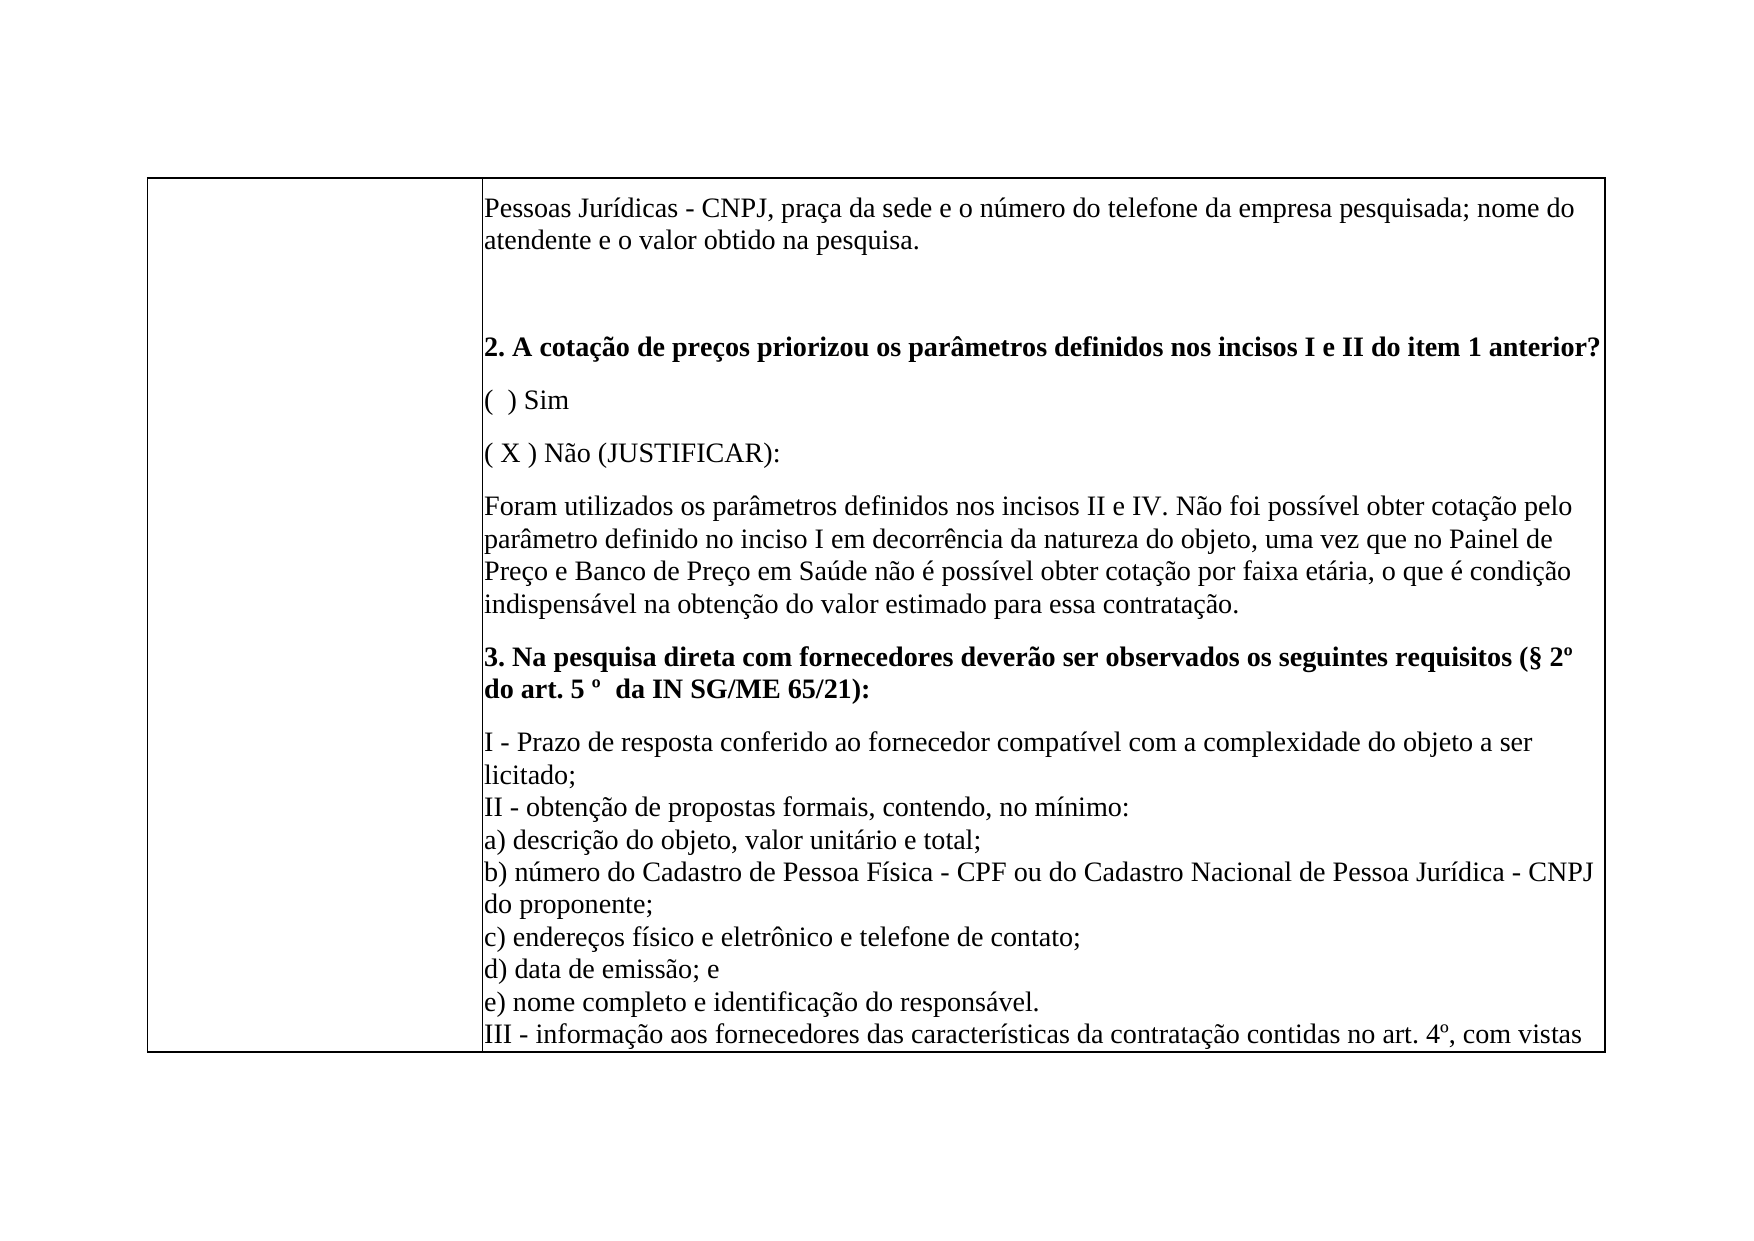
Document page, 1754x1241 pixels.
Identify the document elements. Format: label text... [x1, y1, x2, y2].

table_cell [148, 179, 482, 1051]
table_cell Pessoas Jurídicas - CNPJ, praça da sede e o número do telefone da empresa pesquisada; nome do atendente e o valor obtido na pesquisa. 2. A cotação de preços priorizou os parâmetros definidos nos incisos I e II do item 1 anterior? ( ) Sim ( X ) Não (JUSTIFICAR): Foram utilizados os parâmetros definidos nos incisos II e IV. Não foi possível obter cotação pelo parâmetro definido no inciso I em decorrência da natureza do objeto, uma vez que no Painel de Preço e Banco de Preço em Saúde não é possível obter cotação por faixa etária, o que é condição indispensável na obtenção do valor estimado para essa contratação. 3. Na pesquisa direta com fornecedores deverão ser observados os seguintes requisitos (§ 2º do art. 5 º da IN SG/ME 65/21): I - Prazo de resposta conferido ao fornecedor compatível com a complexidade do objeto a ser licitado; II - obtenção de propostas formais, contendo, no mínimo: a) descrição do objeto, valor unitário e total; b) número do Cadastro de Pessoa Física - CPF ou do Cadastro Nacional de Pessoa Jurídica - CNPJ do proponente; c) endereços físico e eletrônico e telefone de contato; d) data de emissão; e e) nome completo e identificação do responsável. III - informação aos fornecedores das características da contratação contidas no art. 4º, com vistas [483, 179, 1604, 1051]
